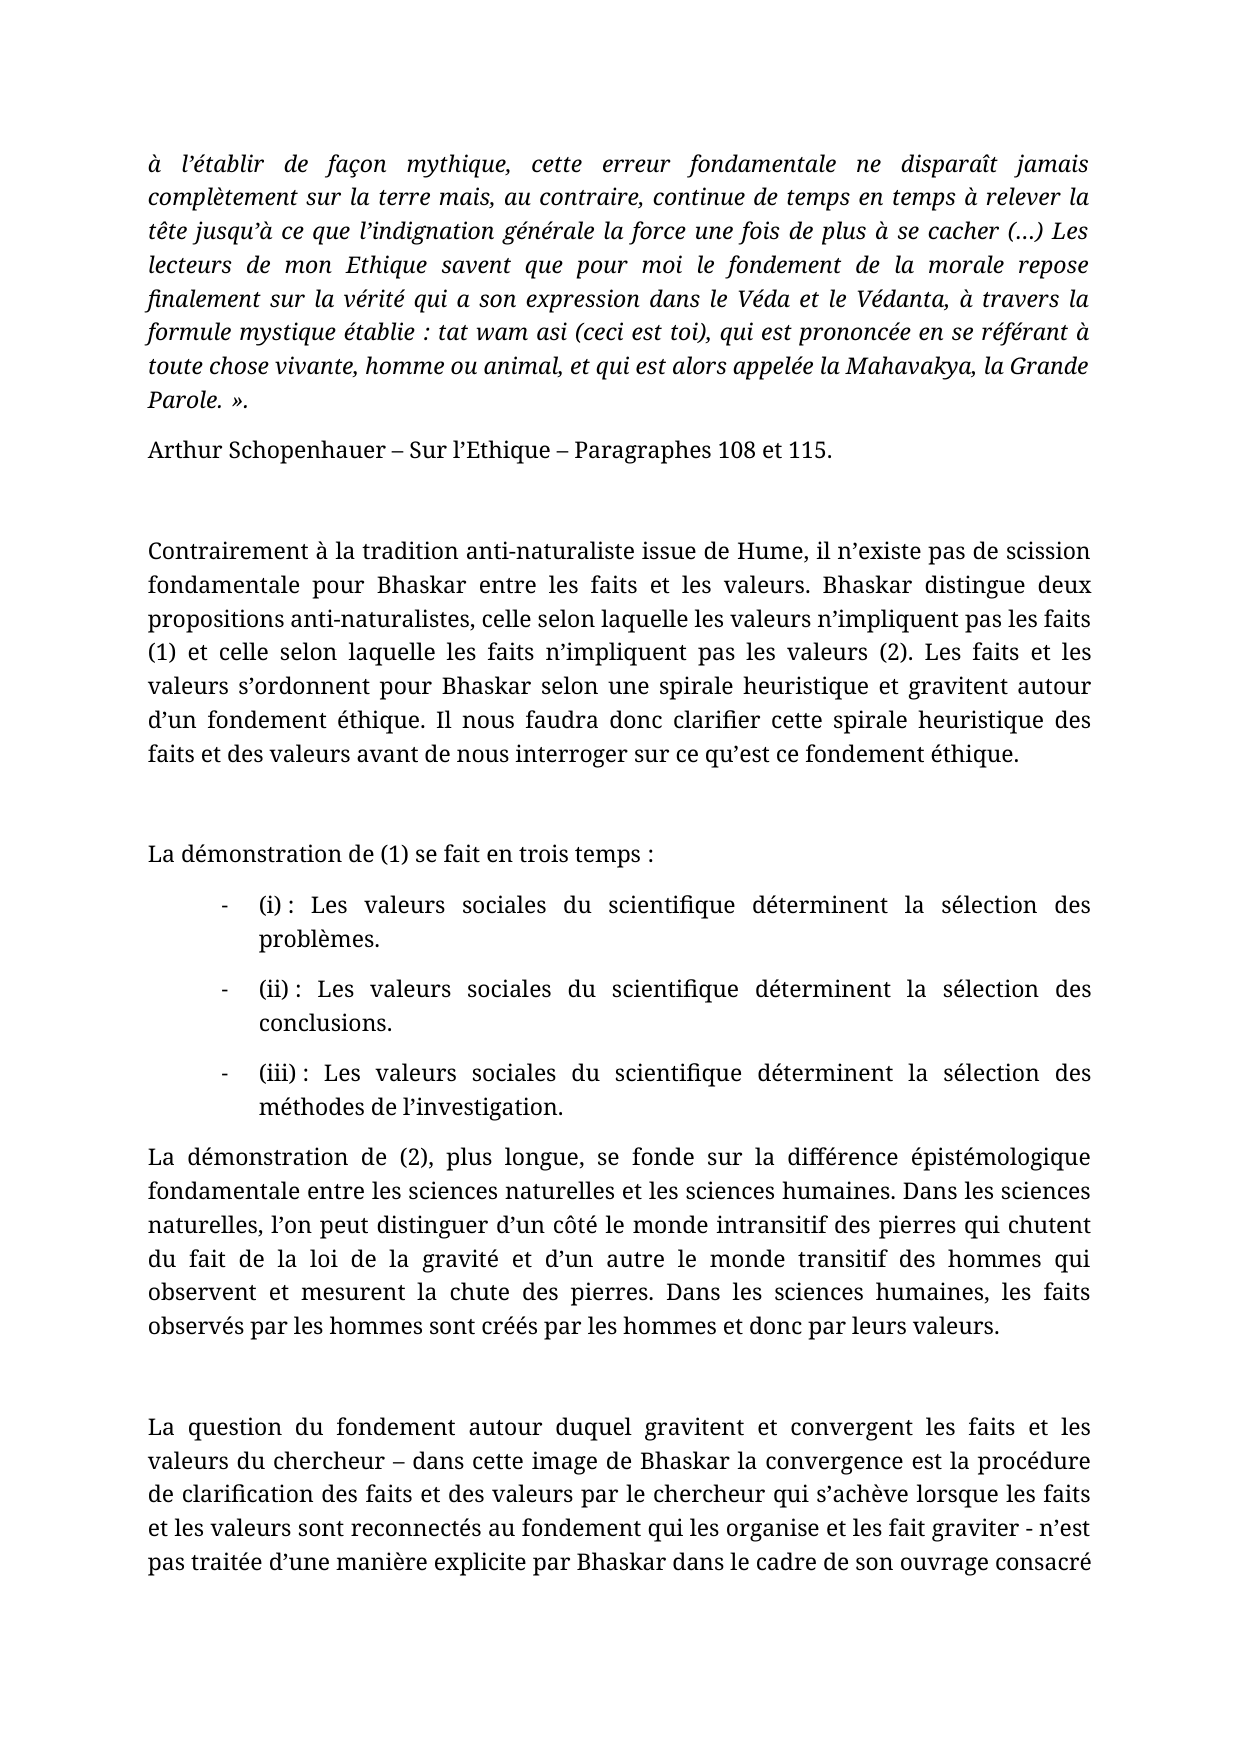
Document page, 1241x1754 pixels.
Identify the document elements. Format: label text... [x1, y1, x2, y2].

list (i) : Les valeurs sociales du scientifique déterminent la sélection des problèmes. [221, 889, 1093, 954]
text La question du fondement autour duquel gravitent et convergent les faits et les valeurs du chercheur – dans cette image de Bhaskar la convergence est la procédure de clarification des faits et des valeurs par le chercheur qui s’achève lorsque les faits et les valeurs sont reconnectés au fondement qui les organise et les fait graviter - n’est pas traitée d’une manière explicite par Bhaskar dans le cadre de son ouvrage consacré [148, 1411, 1093, 1577]
text à l’établir de façon mythique, cette erreur fondamentale ne disparaît jamais complètement sur la terre mais, au contraire, continue de temps en temps à relever la tête jusqu’à ce que l’indignation générale la force une fois de plus à se cacher (…) Les lecteurs de mon Ethique savent que pour moi le fondement de la morale repose finalement sur la vérité qui a son expression dans le Véda et le Védanta, à travers la formule mystique établie : tat wam asi (ceci est toi), qui est prononcée en se référant à toute chose vivante, homme ou animal, et qui est alors appelée la Mahavakya, la Grande Parole. ». [148, 148, 1093, 415]
list (ii) : Les valeurs sociales du scientifique déterminent la sélection des conclusions. [221, 973, 1093, 1038]
text La démonstration de (2), plus longue, se fonde sur la différence épistémologique fondamentale entre les sciences naturelles et les sciences humaines. Dans les sciences naturelles, l’on peut distinguer d’un côté le monde intransitif des pierres qui chutent du fait de la loi de la gravité et d’un autre le monde transitif des hommes qui observent et mesurent la chute des pierres. Dans les sciences humaines, les faits observés par les hommes sont créés par les hommes et donc par leurs valeurs. [148, 1141, 1093, 1341]
list (iii) : Les valeurs sociales du scientifique déterminent la sélection des méthodes de l’investigation. [221, 1057, 1093, 1122]
text La démonstration de (1) se fait en trois temps : [148, 838, 1093, 870]
text Contrairement à la tradition anti-naturaliste issue de Hume, il n’existe pas de scission fondamentale pour Bhaskar entre les faits et les valeurs. Bhaskar distingue deux propositions anti-naturalistes, celle selon laquelle les valeurs n’impliquent pas les faits (1) et celle selon laquelle les faits n’impliquent pas les valeurs (2). Les faits et les valeurs s’ordonnent pour Bhaskar selon une spirale heuristique et gravitent autour d’un fondement éthique. Il nous faudra donc clarifier cette spirale heuristique des faits et des valeurs avant de nous interroger sur ce qu’est ce fondement éthique. [148, 535, 1093, 769]
text Arthur Schopenhauer – Sur l’Ethique – Paragraphes 108 et 115. [148, 434, 1093, 466]
